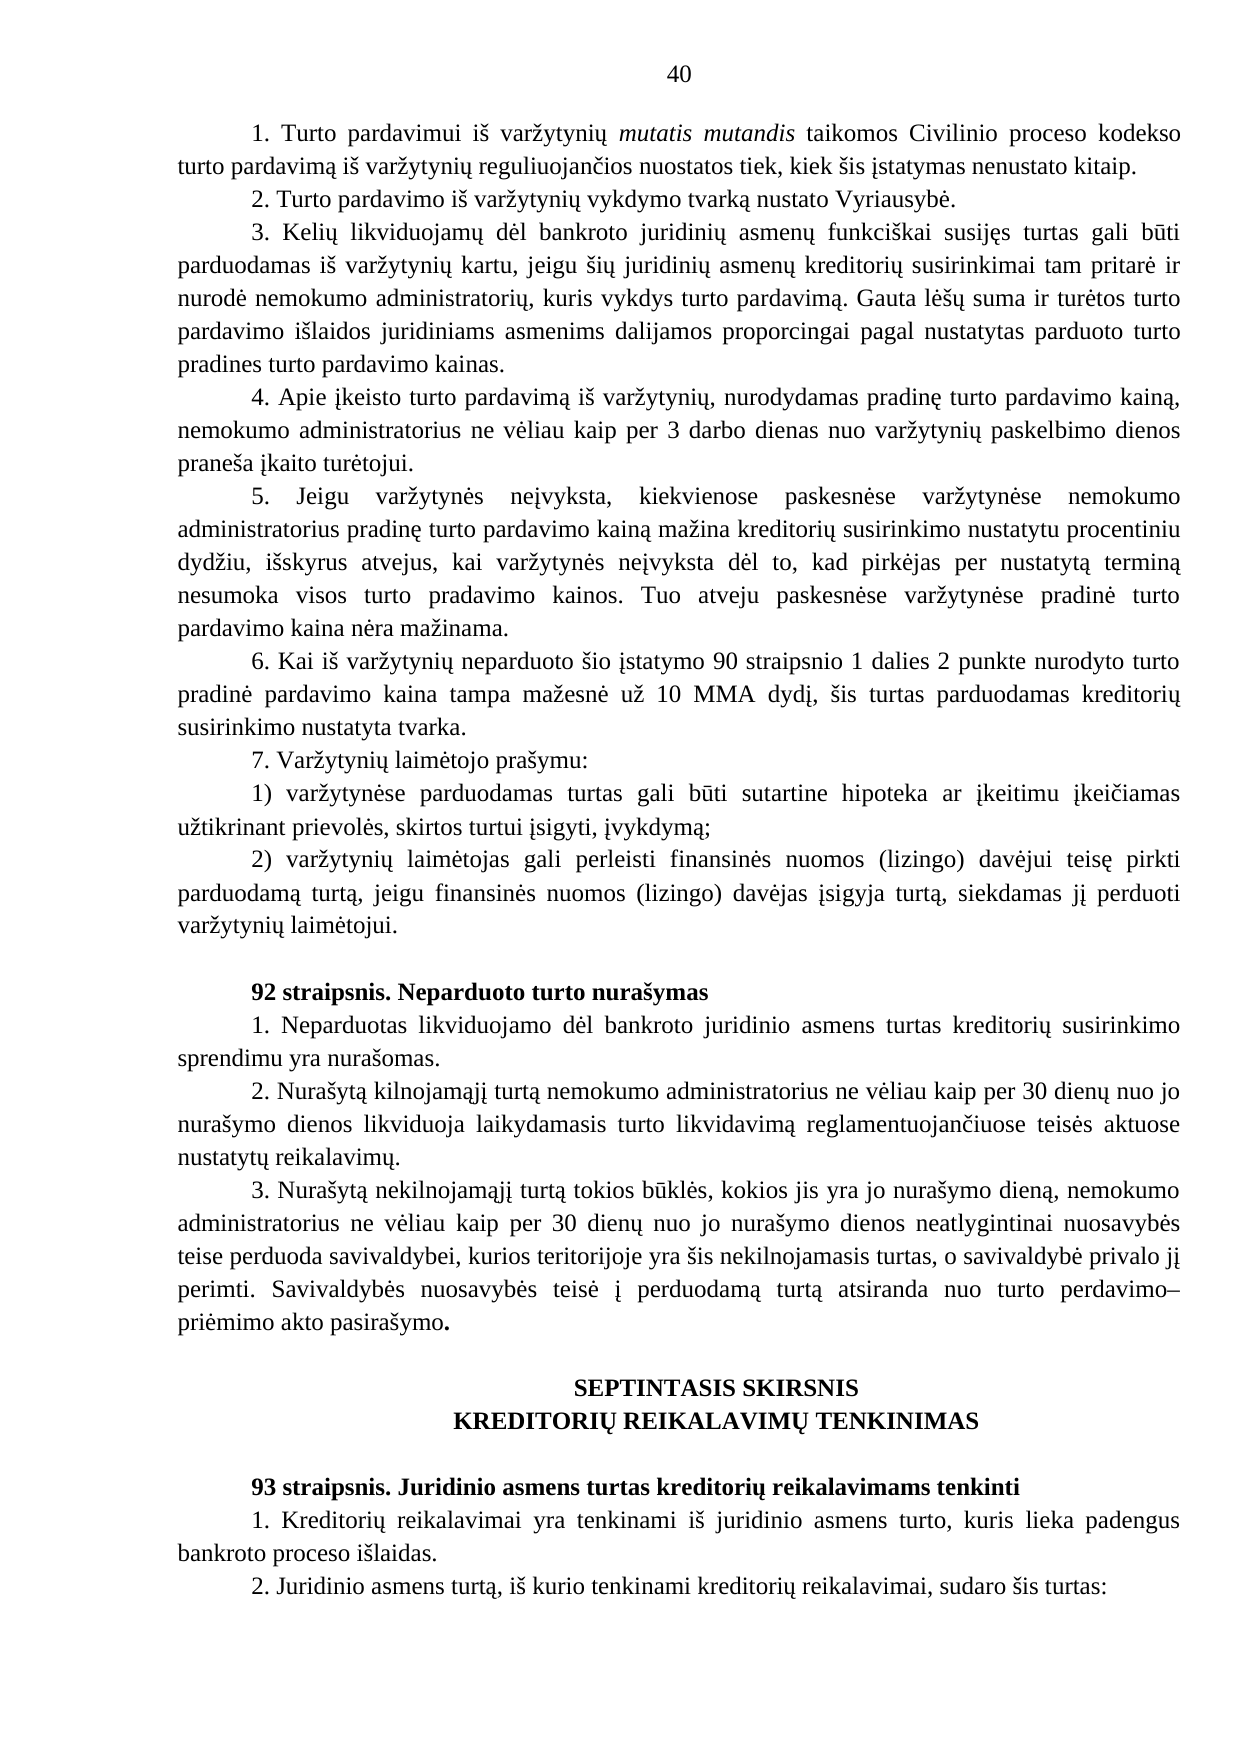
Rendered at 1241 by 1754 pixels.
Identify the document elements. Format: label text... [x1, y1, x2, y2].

text KREDITORIŲ REIKALAVIMŲ TENKINIMAS [177, 1406, 1181, 1435]
text 3. Nurašytą nekilnojamąjį turtą tokios būklės, kokios jis yra jo nurašymo dieną, nemokumo administratorius ne vėliau kaip per 30 dienų nuo jo nurašymo dienos neatlygintinai nuosavybės teise perduoda savivaldybei, kurios teritorijoje yra šis nekilnojamasis turtas, o savivaldybė privalo jį perimti. Savivaldybės nuosavybės teisė į perduodamą turtą atsiranda nuo turto perdavimo–priėmimo akto pasirašymo. [177, 1175, 1181, 1336]
text 7. Varžytynių laimėtojo prašymu: [177, 746, 1181, 774]
text 93 straipsnis. Juridinio asmens turtas kreditorių reikalavimams tenkinti [177, 1472, 1181, 1501]
text 5. Jeigu varžytynės neįvyksta, kiekvienose paskesnėse varžytynėse nemokumo administratorius pradinę turto pardavimo kainą mažina kreditorių susirinkimo nustatytu procentiniu dydžiu, išskyrus atvejus, kai varžytynės neįvyksta dėl to, kad pirkėjas per nustatytą terminą nesumoka visos turto pradavimo kainos. Tuo atveju paskesnėse varžytynėse pradinė turto pardavimo kaina nėra mažinama. [177, 481, 1181, 642]
text 1. Neparduotas likviduojamo dėl bankroto juridinio asmens turtas kreditorių susirinkimo sprendimu yra nurašomas. [177, 1010, 1181, 1071]
text 1. Turto pardavimui iš varžytynių mutatis mutandis taikomos Civilinio proceso kodekso turto pardavimą iš varžytynių reguliuojančios nuostatos tiek, kiek šis įstatymas nenustato kitaip. [177, 118, 1181, 180]
text 1. Kreditorių reikalavimai yra tenkinami iš juridinio asmens turto, kuris lieka padengus bankroto proceso išlaidas. [177, 1505, 1181, 1567]
text 1) varžytynėse parduodamas turtas gali būti sutartine hipoteka ar įkeitimu įkeičiamas užtikrinant prievolės, skirtos turtui įsigyti, įvykdymą; [177, 778, 1181, 840]
text SEPTINTASIS SKIRSNIS [177, 1373, 1181, 1402]
text 2. Turto pardavimo iš varžytynių vykdymo tvarką nustato Vyriausybė. [177, 184, 1181, 213]
text 3. Kelių likviduojamų dėl bankroto juridinių asmenų funkciškai susijęs turtas gali būti parduodamas iš varžytynių kartu, jeigu šių juridinių asmenų kreditorių susirinkimai tam pritarė ir nurodė nemokumo administratorių, kuris vykdys turto pardavimą. Gauta lėšų suma ir turėtos turto pardavimo išlaidos juridiniams asmenims dalijamos proporcingai pagal nustatytas parduoto turto pradines turto pardavimo kainas. [177, 217, 1181, 378]
text 2. Juridinio asmens turtą, iš kurio tenkinami kreditorių reikalavimai, sudaro šis turtas: [177, 1571, 1181, 1600]
text 92 straipsnis. Neparduoto turto nurašymas [177, 977, 1181, 1005]
text 6. Kai iš varžytynių neparduoto šio įstatymo 90 straipsnio 1 dalies 2 punkte nurodyto turto pradinė pardavimo kaina tampa mažesnė už 10 MMA dydį, šis turtas parduodamas kreditorių susirinkimo nustatyta tvarka. [177, 646, 1181, 741]
text 4. Apie įkeisto turto pardavimą iš varžytynių, nurodydamas pradinę turto pardavimo kainą, nemokumo administratorius ne vėliau kaip per 3 darbo dienas nuo varžytynių paskelbimo dienos praneša įkaito turėtojui. [177, 382, 1181, 477]
text 2. Nurašytą kilnojamąjį turtą nemokumo administratorius ne vėliau kaip per 30 dienų nuo jo nurašymo dienos likviduoja laikydamasis turto likvidavimą reglamentuojančiuose teisės aktuose nustatytų reikalavimų. [177, 1076, 1181, 1171]
text 2) varžytynių laimėtojas gali perleisti finansinės nuomos (lizingo) davėjui teisę pirkti parduodamą turtą, jeigu finansinės nuomos (lizingo) davėjas įsigyja turtą, siekdamas jį perduoti varžytynių laimėtojui. [177, 844, 1181, 939]
